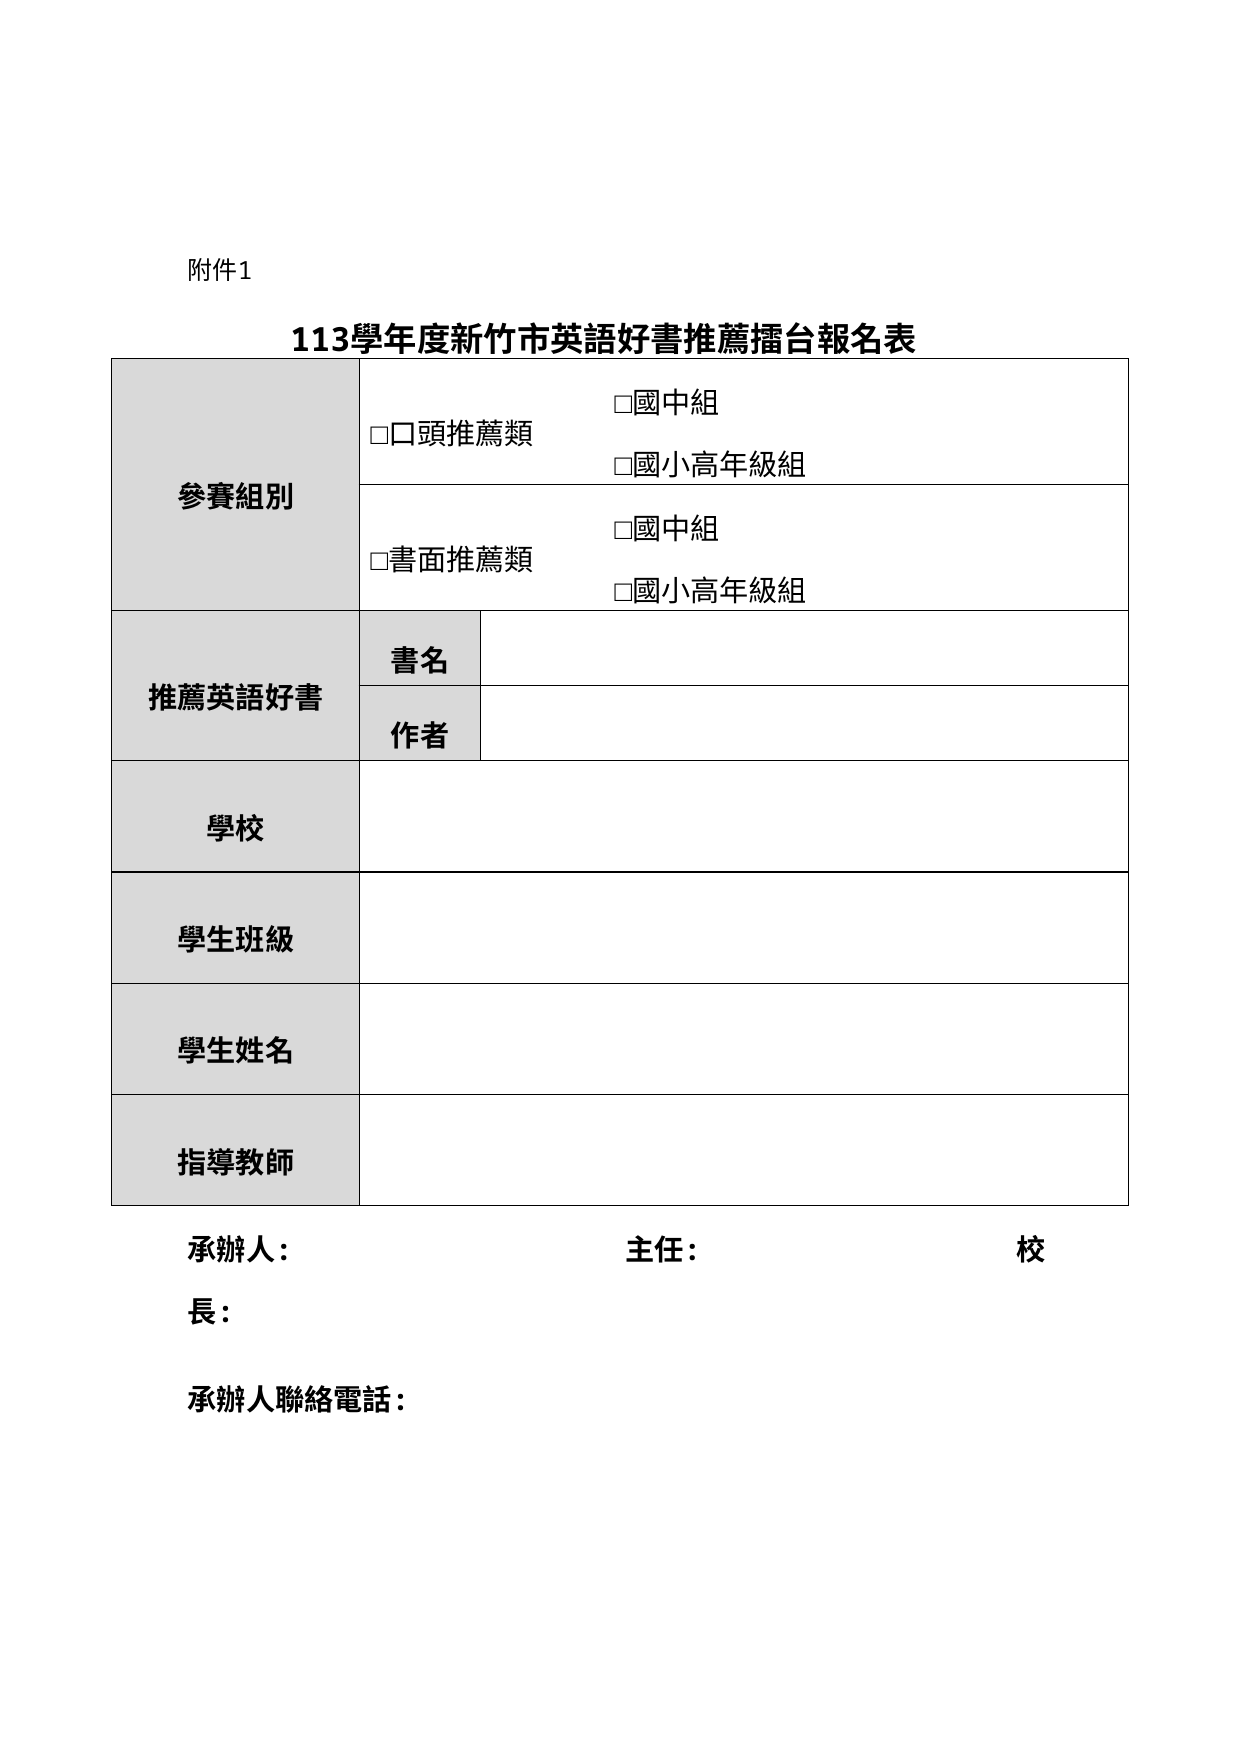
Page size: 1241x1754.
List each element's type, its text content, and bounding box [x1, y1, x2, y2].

table_cell [360, 984, 1128, 1094]
text 附件1 [187, 227, 1019, 289]
table_cell □國中組 □國小高年級組 [613, 485, 1128, 610]
text 113學年度新竹市英語好書推薦擂台報名表 [187, 296, 1019, 358]
table_cell 學生姓名 [112, 984, 359, 1094]
table_cell 書名 [360, 611, 480, 685]
table_header □國中組 □國小高年級組 [613, 359, 1128, 484]
table_cell [360, 761, 1128, 871]
table_cell [481, 611, 1128, 685]
table_cell 推薦英語好書 [112, 611, 359, 760]
table_cell [481, 686, 1128, 760]
table_header □口頭推薦類 [360, 359, 613, 484]
table_cell 指導教師 [112, 1095, 359, 1205]
table_cell □書面推薦類 [360, 485, 613, 610]
text 承辦人: 主任: 校長: [187, 1206, 1053, 1331]
table_cell [360, 873, 1128, 983]
text 承辦人聯絡電話: [187, 1356, 1053, 1419]
table_header 參賽組別 [112, 359, 359, 610]
table_cell 作者 [360, 686, 480, 760]
table_cell [360, 1095, 1128, 1205]
table_cell 學生班級 [112, 873, 359, 983]
table_cell 學校 [112, 761, 359, 871]
